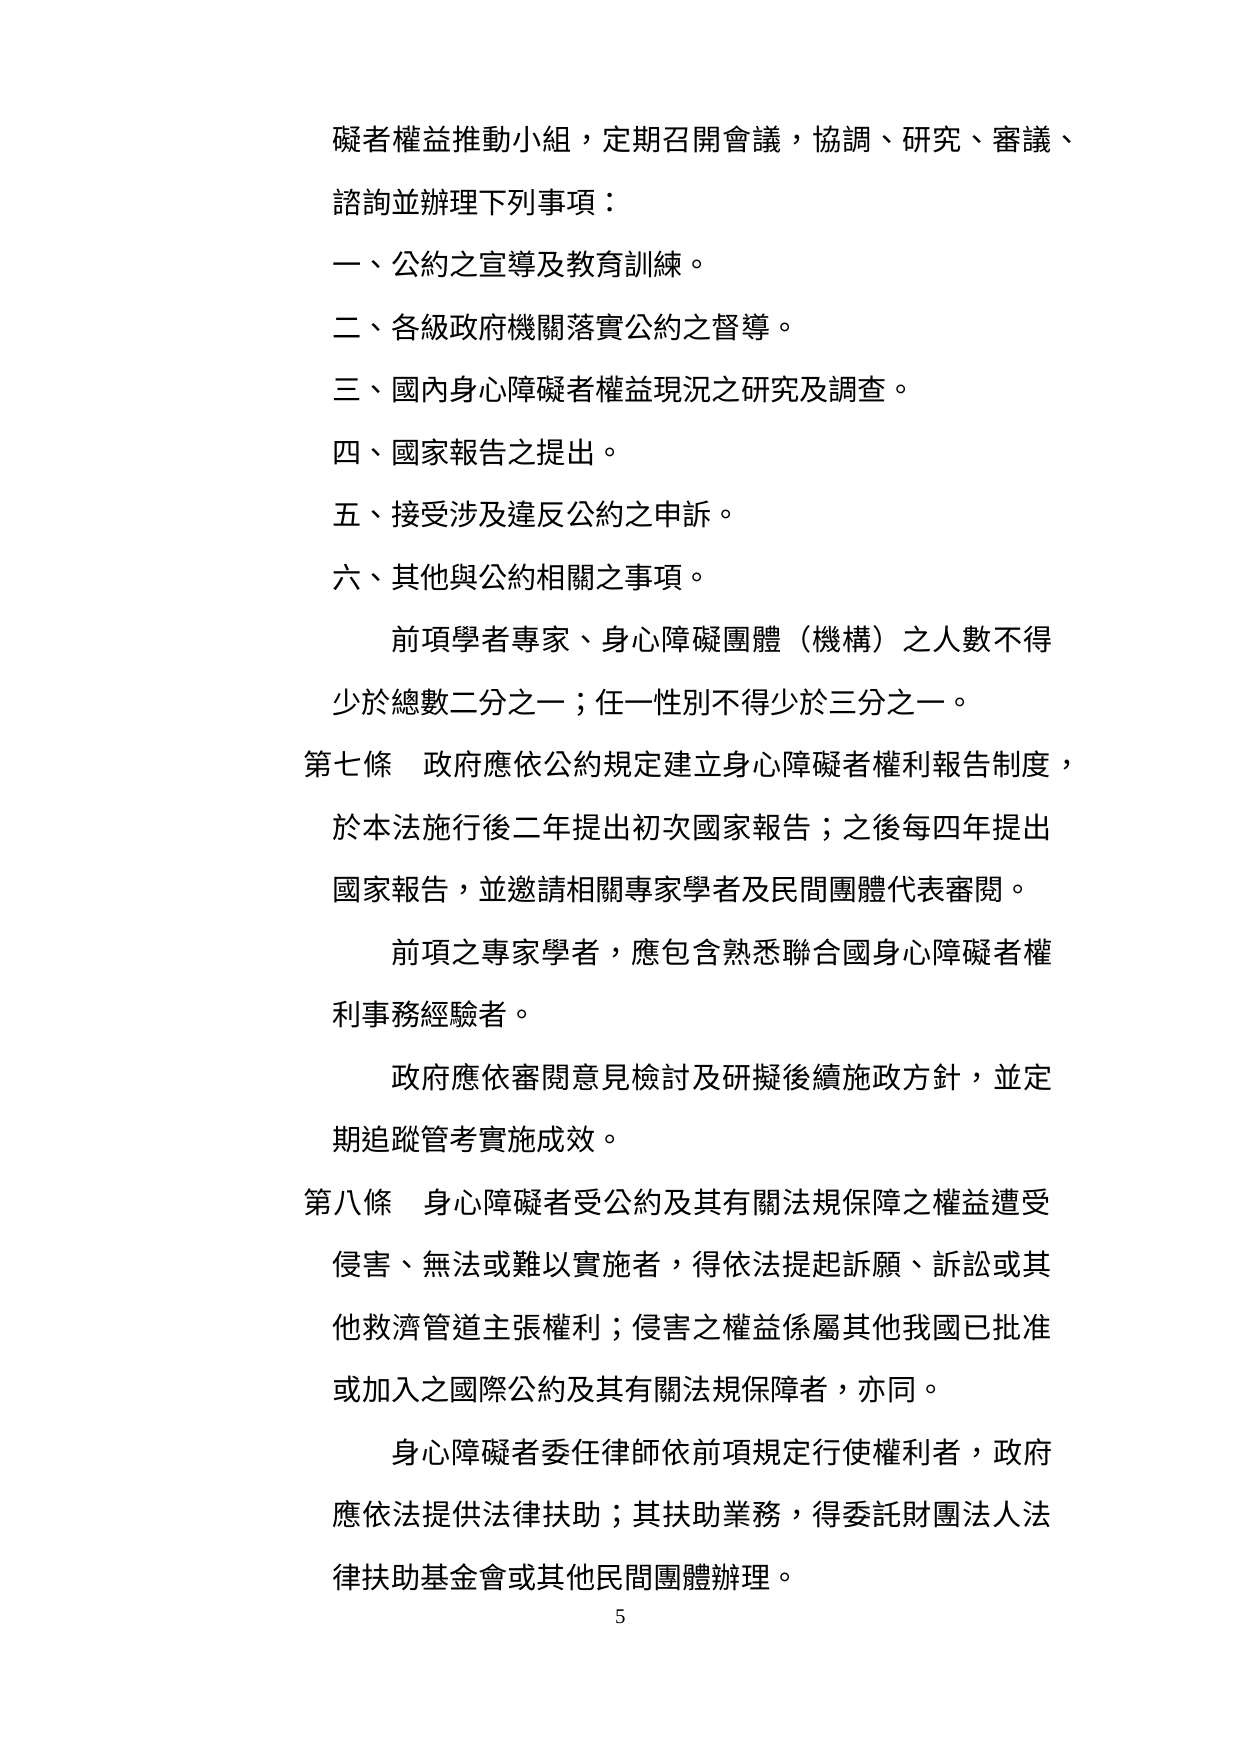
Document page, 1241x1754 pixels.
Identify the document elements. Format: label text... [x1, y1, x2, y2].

text 前項學者專家、身心障礙團體（機構）之人數不得少於總數二分之一；任一性別不得少於三分之一。 [332, 596, 1053, 721]
text 三、國內身心障礙者權益現況之研究及調查。 [332, 346, 1053, 409]
text 四、國家報告之提出。 [332, 409, 1053, 471]
text 五、接受涉及違反公約之申訴。 [332, 471, 1053, 534]
text 第八條 身心障礙者受公約及其有關法規保障之權益遭受侵害、無法或難以實施者，得依法提起訴願、訴訟或其他救濟管道主張權利；侵害之權益係屬其他我國已批准或加入之國際公約及其有關法規保障者，亦同。 [303, 1159, 1053, 1409]
text 身心障礙者委任律師依前項規定行使權利者，政府應依法提供法律扶助；其扶助業務，得委託財團法人法律扶助基金會或其他民間團體辦理。 [332, 1409, 1053, 1596]
text 六、其他與公約相關之事項。 [332, 534, 1053, 596]
text 政府應依審閱意見檢討及研擬後續施政方針，並定期追蹤管考實施成效。 [332, 1034, 1053, 1159]
text 一、公約之宣導及教育訓練。 [332, 221, 1053, 284]
text 二、各級政府機關落實公約之督導。 [332, 284, 1053, 346]
text 前項之專家學者，應包含熟悉聯合國身心障礙者權利事務經驗者。 [332, 909, 1053, 1034]
text 第七條 政府應依公約規定建立身心障礙者權利報告制度，於本法施行後二年提出初次國家報告；之後每四年提出國家報告，並邀請相關專家學者及民間團體代表審閱。 [303, 721, 1053, 909]
text 第六條 行政院為推動本公約相關工作，應邀集學者專家、身心障礙團體（機構）及各政府機關代表，成立身心障礙者權益推動小組，定期召開會議，協調、研究、審議、諮詢並辦理下列事項： [303, 96, 1053, 221]
